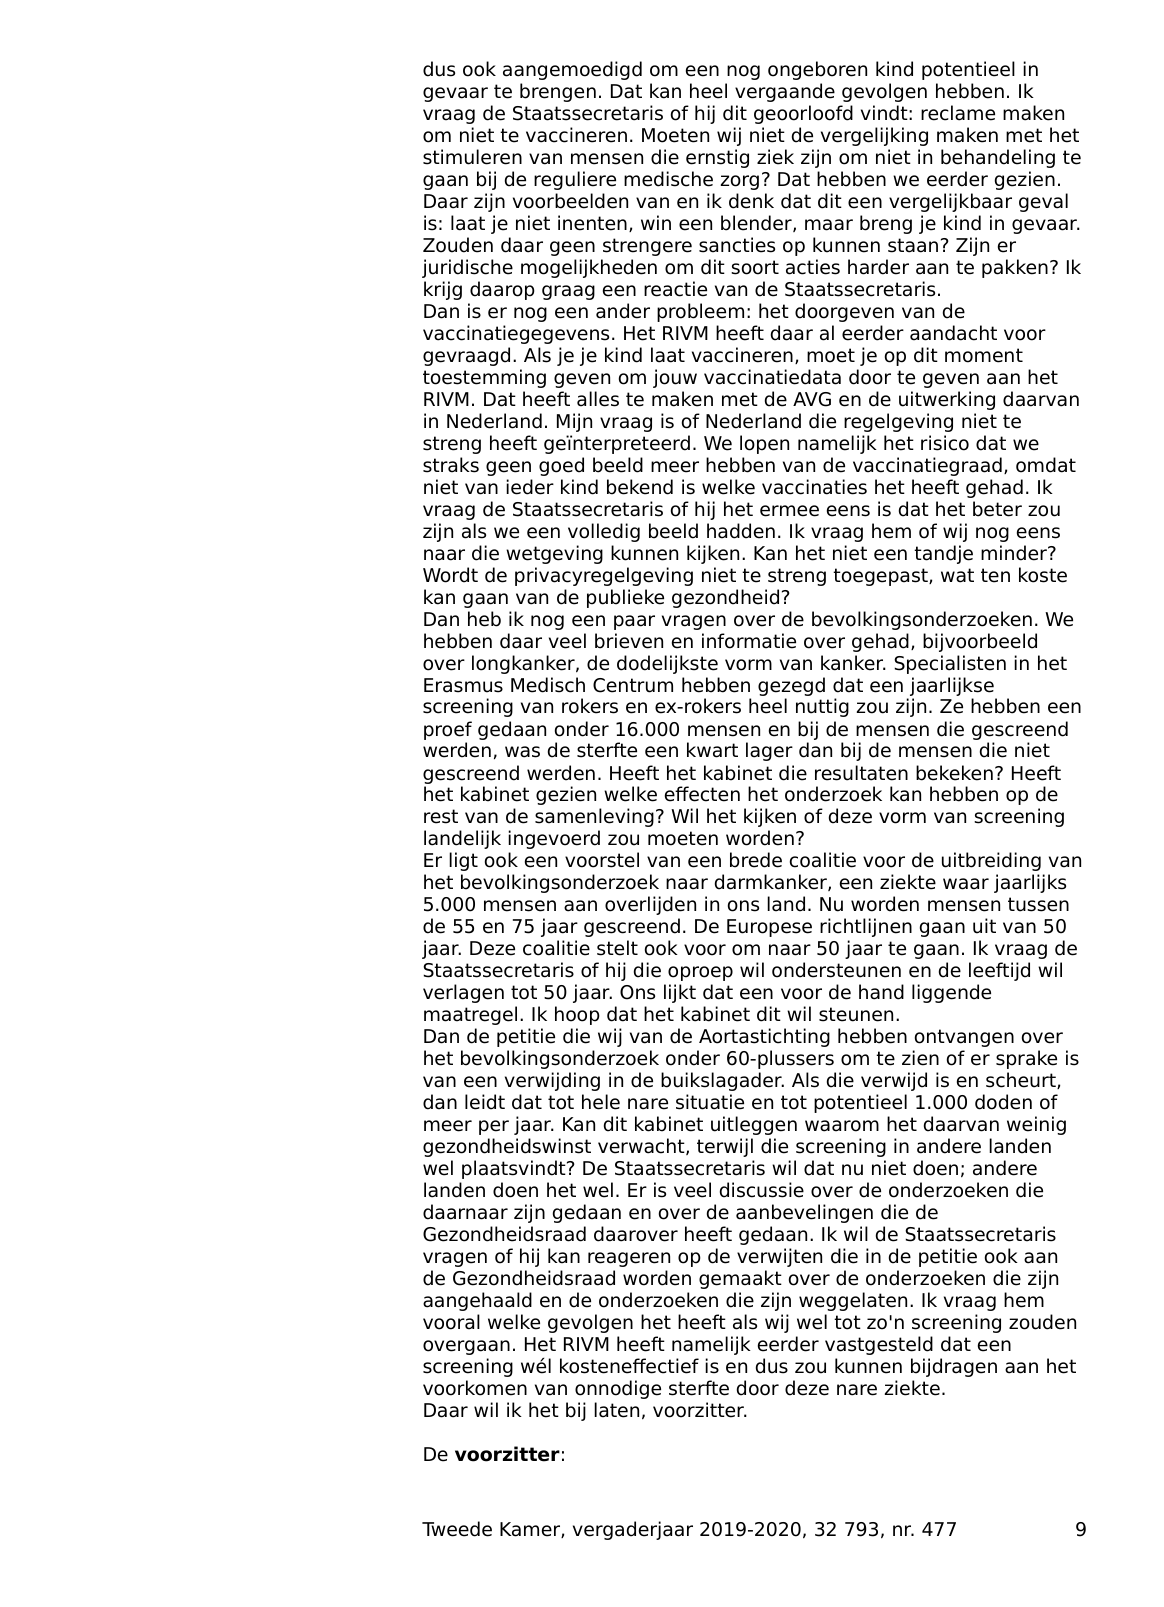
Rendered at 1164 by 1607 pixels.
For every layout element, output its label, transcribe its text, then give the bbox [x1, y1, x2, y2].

text Er ligt ook een voorstel van een brede coalitie voor de uitbreiding van het bevolkingsonderzoek naar darmkanker, een ziekte waar jaarlijks 5.000 mensen aan overlijden in ons land. Nu worden mensen tussen de 55 en 75 jaar gescreend. De Europese richtlijnen gaan uit van 50 jaar. Deze coalitie stelt ook voor om naar 50 jaar te gaan. Ik vraag de Staatssecretaris of hij die oproep wil ondersteunen en de leeftijd wil verlagen tot 50 jaar. Ons lijkt dat een voor de hand liggende maatregel. Ik hoop dat het kabinet dit wil steunen. [422, 850, 1087, 1026]
text Dan heb ik nog een paar vragen over de bevolkingsonderzoeken. We hebben daar veel brieven en informatie over gehad, bijvoorbeeld over longkanker, de dodelijkste vorm van kanker. Specialisten in het Erasmus Medisch Centrum hebben gezegd dat een jaarlijkse screening van rokers en ex-rokers heel nuttig zou zijn. Ze hebben een proef gedaan onder 16.000 mensen en bij de mensen die gescreend werden, was de sterfte een kwart lager dan bij de mensen die niet gescreend werden. Heeft het kabinet die resultaten bekeken? Heeft het kabinet gezien welke effecten het onderzoek kan hebben op de rest van de samenleving? Wil het kijken of deze vorm van screening landelijk ingevoerd zou moeten worden? [422, 608, 1087, 850]
text Daar wil ik het bij laten, voorzitter. [422, 1400, 1087, 1422]
text Dan de petitie die wij van de Aortastichting hebben ontvangen over het bevolkingsonderzoek onder 60-plussers om te zien of er sprake is van een verwijding in de buikslagader. Als die verwijd is en scheurt, dan leidt dat tot hele nare situatie en tot potentieel 1.000 doden of meer per jaar. Kan dit kabinet uitleggen waarom het daarvan weinig gezondheidswinst verwacht, terwijl die screening in andere landen wel plaatsvindt? De Staatssecretaris wil dat nu niet doen; andere landen doen het wel. Er is veel discussie over de onderzoeken die daarnaar zijn gedaan en over de aanbevelingen die de Gezondheidsraad daarover heeft gedaan. Ik wil de Staatssecretaris vragen of hij kan reageren op de verwijten die in de petitie ook aan de Gezondheidsraad worden gemaakt over de onderzoeken die zijn aangehaald en de onderzoeken die zijn weggelaten. Ik vraag hem vooral welke gevolgen het heeft als wij wel tot zo'n screening zouden overgaan. Het RIVM heeft namelijk eerder vastgesteld dat een screening wél kosteneffectief is en dus zou kunnen bijdragen aan het voorkomen van onnodige sterfte door deze nare ziekte. [422, 1026, 1087, 1400]
text Dan is er nog een ander probleem: het doorgeven van de vaccinatiegegevens. Het RIVM heeft daar al eerder aandacht voor gevraagd. Als je je kind laat vaccineren, moet je op dit moment toestemming geven om jouw vaccinatiedata door te geven aan het RIVM. Dat heeft alles te maken met de AVG en de uitwerking daarvan in Nederland. Mijn vraag is of Nederland die regelgeving niet te streng heeft geïnterpreteerd. We lopen namelijk het risico dat we straks geen goed beeld meer hebben van de vaccinatiegraad, omdat niet van ieder kind bekend is welke vaccinaties het heeft gehad. Ik vraag de Staatssecretaris of hij het ermee eens is dat het beter zou zijn als we een volledig beeld hadden. Ik vraag hem of wij nog eens naar die wetgeving kunnen kijken. Kan het niet een tandje minder? Wordt de privacyregelgeving niet te streng toegepast, wat ten koste kan gaan van de publieke gezondheid? [422, 301, 1087, 608]
text De voorzitter: [422, 1444, 1087, 1466]
text dus ook aangemoedigd om een nog ongeboren kind potentieel in gevaar te brengen. Dat kan heel vergaande gevolgen hebben. Ik vraag de Staatssecretaris of hij dit geoorloofd vindt: reclame maken om niet te vaccineren. Moeten wij niet de vergelijking maken met het stimuleren van mensen die ernstig ziek zijn om niet in behandeling te gaan bij de reguliere medische zorg? Dat hebben we eerder gezien. Daar zijn voorbeelden van en ik denk dat dit een vergelijkbaar geval is: laat je niet inenten, win een blender, maar breng je kind in gevaar. Zouden daar geen strengere sancties op kunnen staan? Zijn er juridische mogelijkheden om dit soort acties harder aan te pakken? Ik krijg daarop graag een reactie van de Staatssecretaris. [422, 59, 1087, 301]
